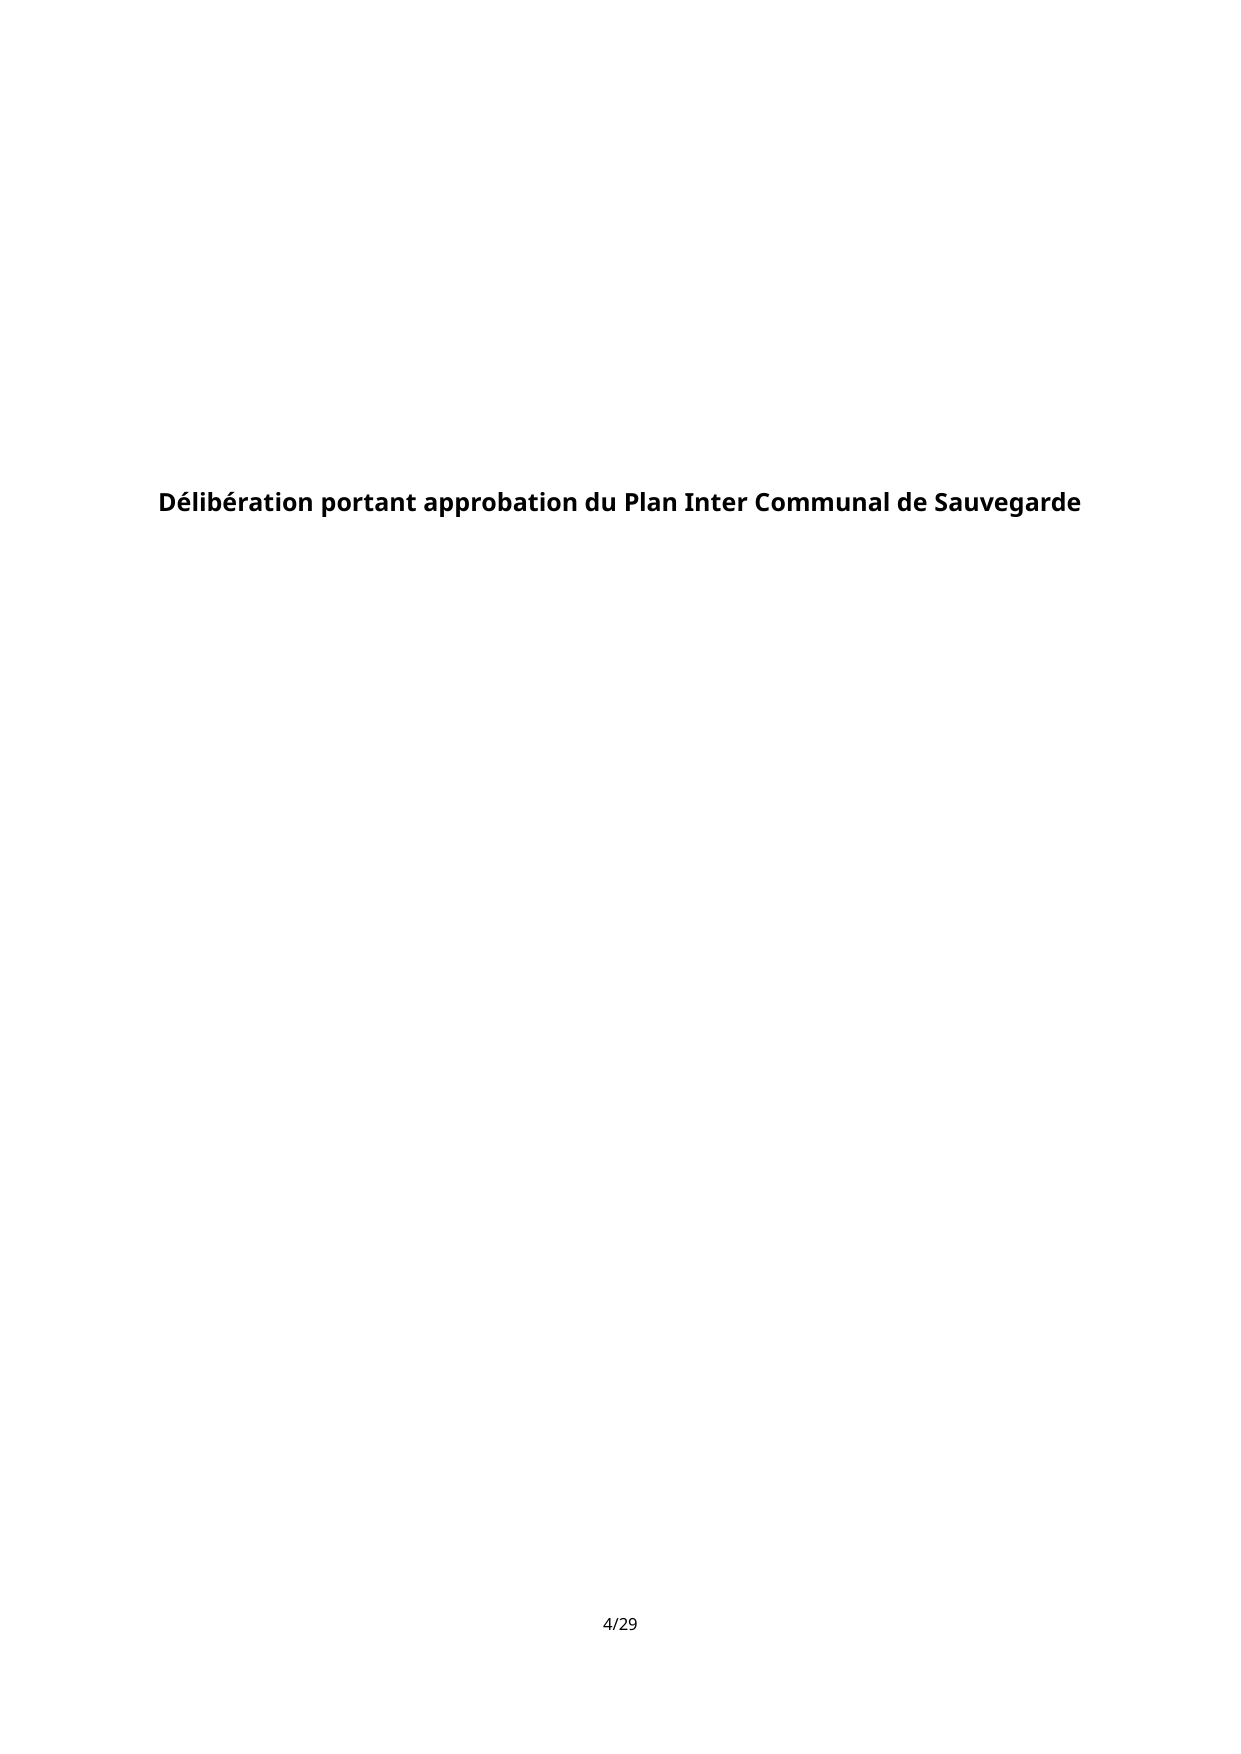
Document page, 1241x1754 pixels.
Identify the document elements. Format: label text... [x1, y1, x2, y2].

subtitle Délibération portant approbation du Plan Inter Communal de Sauvegarde [118, 485, 1122, 519]
